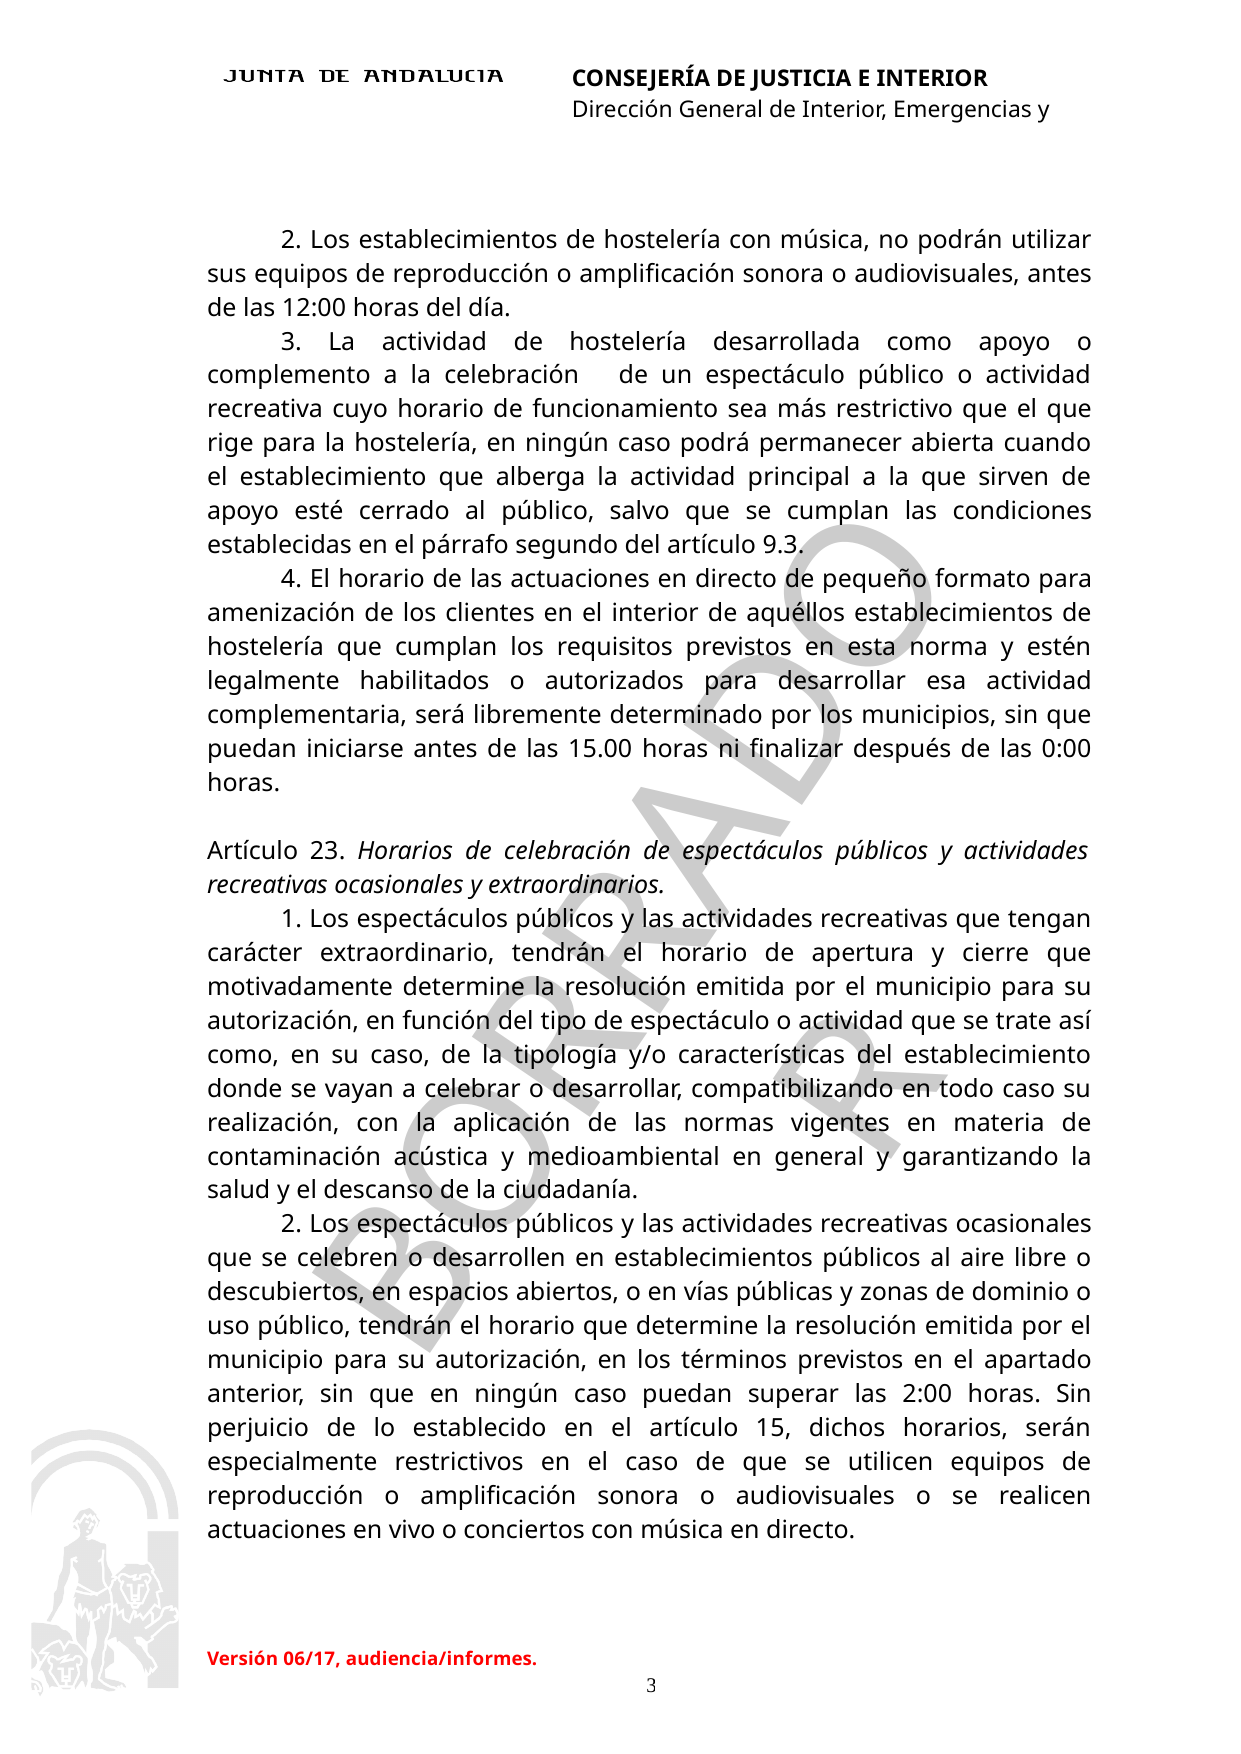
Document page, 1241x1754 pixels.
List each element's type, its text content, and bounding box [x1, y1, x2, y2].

text 4. El horario de las actuaciones en directo de pequeño formato para amenización de los clientes en el interior de aquéllos establecimientos de hostelería que cumplan los requisitos previstos en esta norma y estén legalmente habilitados o autorizados para desarrollar esa actividad complementaria, será libremente determinado por los municipios, sin que puedan iniciarse antes de las 15.00 horas ni finalizar después de las 0:00 horas. [207, 561, 1092, 799]
text Artículo 23. Horarios de celebración de espectáculos públicos y actividades recreativas ocasionales y extraordinarios. [703, 833, 1092, 901]
text 3. La actividad de hostelería desarrollada como apoyo o complemento a la celebración de un espectáculo público o actividad recreativa cuyo horario de funcionamiento sea más restrictivo que el que rige para la hostelería, en ningún caso podrá permanecer abierta cuando el establecimiento que alberga la actividad principal a la que sirven de apoyo esté cerrado al público, salvo que se cumplan las condiciones establecidas en el párrafo segundo del artículo 9.3. [207, 323, 1092, 561]
text 2. Los establecimientos de hostelería con música, no podrán utilizar sus equipos de reproducción o amplificación sonora o audiovisuales, antes de las 12:00 horas del día. [207, 222, 1092, 323]
text 1. Los espectáculos públicos y las actividades recreativas que tengan carácter extraordinario, tendrán el horario de apertura y cierre que motivadamente determine la resolución emitida por el municipio para su autorización, en función del tipo de espectáculo o actividad que se trate así como, en su caso, de la tipología y/o características del establecimiento donde se vayan a celebrar o desarrollar, compatibilizando en todo caso su realización, con la aplicación de las normas vigentes en materia de contaminación acústica y medioambiental en general y garantizando la salud y el descanso de la ciudadanía. [207, 901, 1092, 1206]
text Artículo 23. Horarios de celebración de espectáculos públicos y actividades recreativas ocasionales y extraordinarios. [207, 833, 701, 901]
text 2. Los espectáculos públicos y las actividades recreativas ocasionales que se celebren o desarrollen en establecimientos públicos al aire libre o descubiertos, en espacios abiertos, o en vías públicas y zonas de dominio o uso público, tendrán el horario que determine la resolución emitida por el municipio para su autorización, en los términos previstos en el apartado anterior, sin que en ningún caso puedan superar las 2:00 horas. Sin perjuicio de lo establecido en el artículo 15, dichos horarios, serán especialmente restrictivos en el caso de que se utilicen equipos de reproducción o amplificación sonora o audiovisuales o se realicen actuaciones en vivo o conciertos con música en directo. [207, 1206, 1092, 1546]
